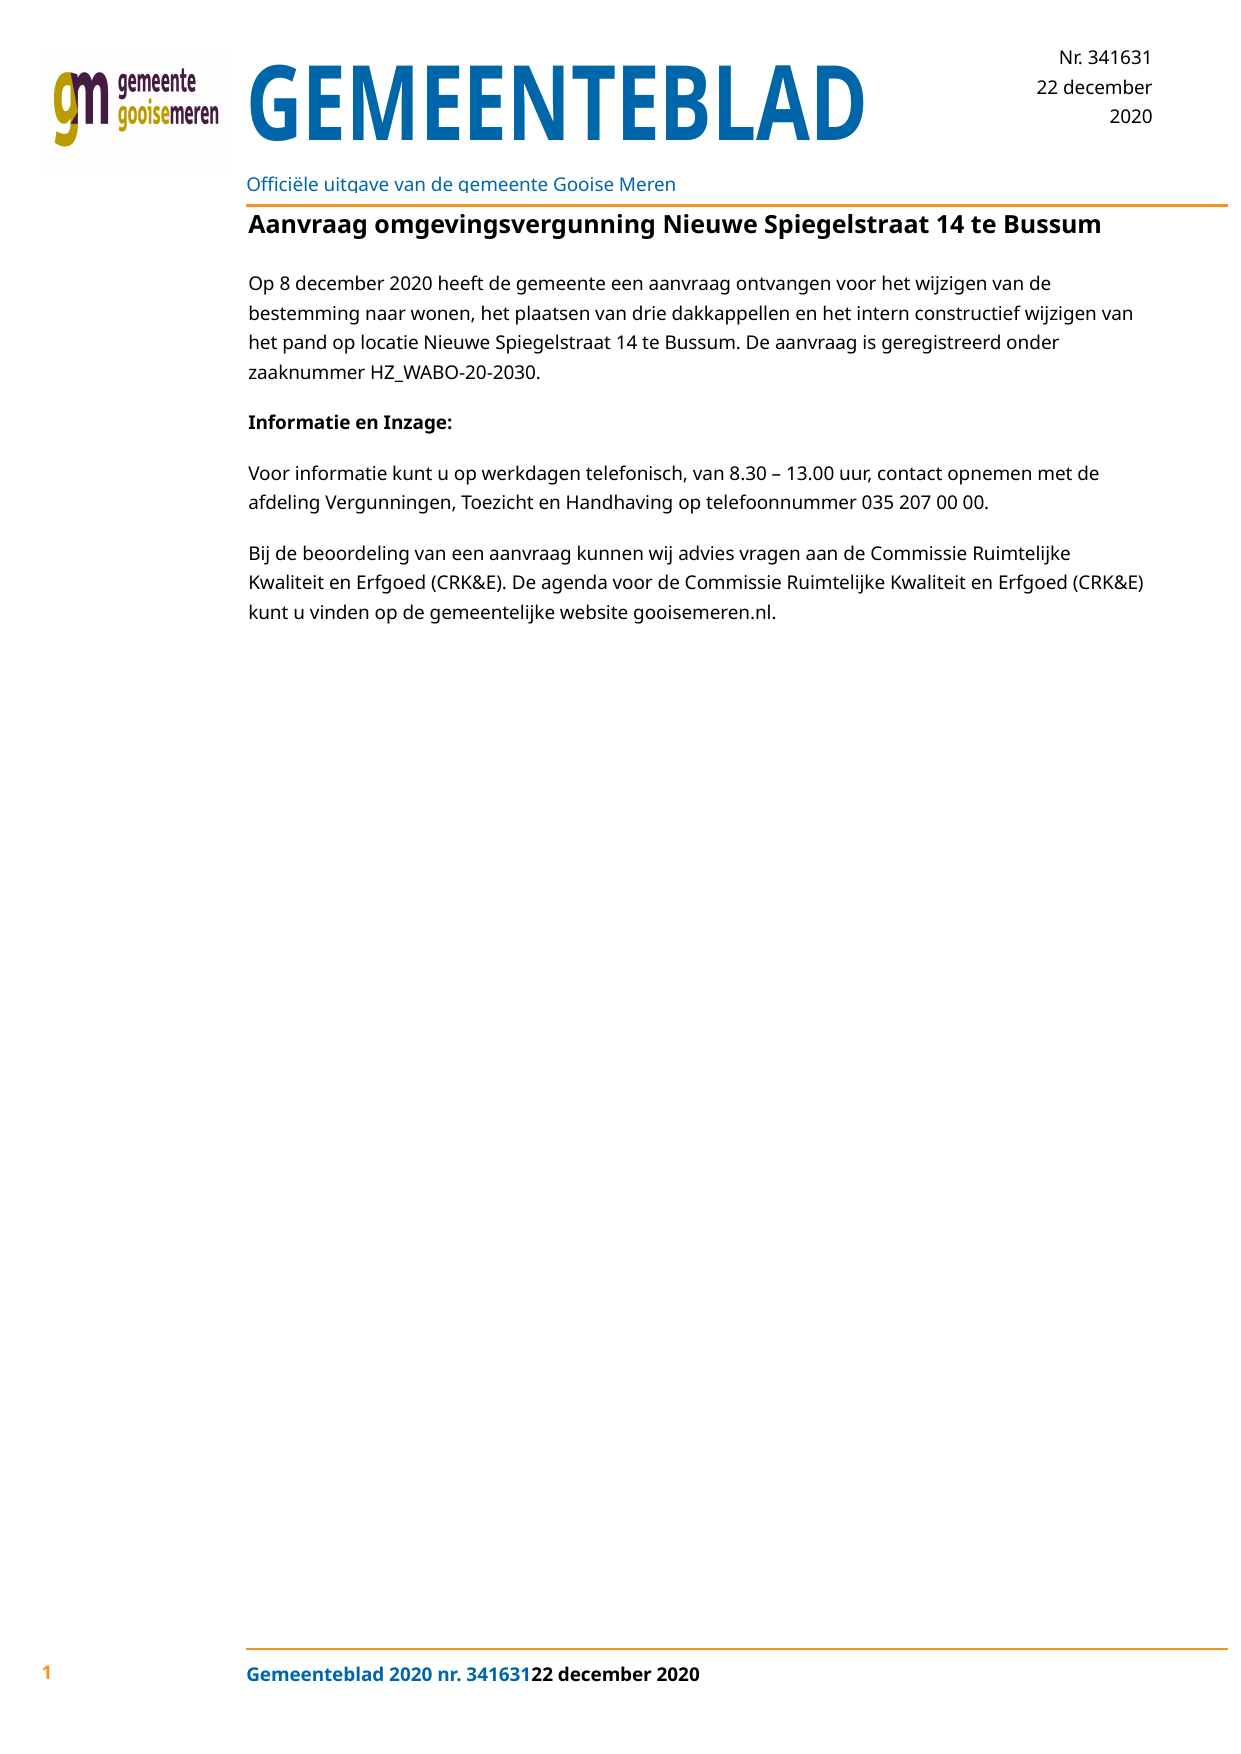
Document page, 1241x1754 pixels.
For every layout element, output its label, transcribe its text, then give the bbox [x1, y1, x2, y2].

text Op 8 december 2020 heeft de gemeente een aanvraag ontvangen voor het wijzigen van de bestemming naar wonen, het plaatsen van drie dakkappellen en het intern constructief wijzigen van het pand op locatie Nieuwe Spiegelstraat 14 te Bussum. De aanvraag is geregistreerd onder zaaknummer HZ_WABO-20-2030. [248, 270, 1152, 385]
picture [41, 47, 231, 172]
text Aanvraag omgevingsvergunning Nieuwe Spiegelstraat 14 te Bussum [248, 207, 1152, 241]
text Voor informatie kunt u op werkdagen telefonisch, van 8.30 – 13.00 uur, contact opnemen met de afdeling Vergunningen, Toezicht en Handhaving op telefoonnummer 035 207 00 00. [248, 460, 1152, 515]
text Bij de beoordeling van een aanvraag kunnen wij advies vragen aan de Commissie Ruimtelijke Kwaliteit en Erfgoed (CRK&E). De agenda voor de Commissie Ruimtelijke Kwaliteit en Erfgoed (CRK&E) kunt u vinden op de gemeentelijke website gooisemeren.nl. [248, 540, 1152, 625]
text Informatie en Inzage: [248, 409, 1152, 435]
